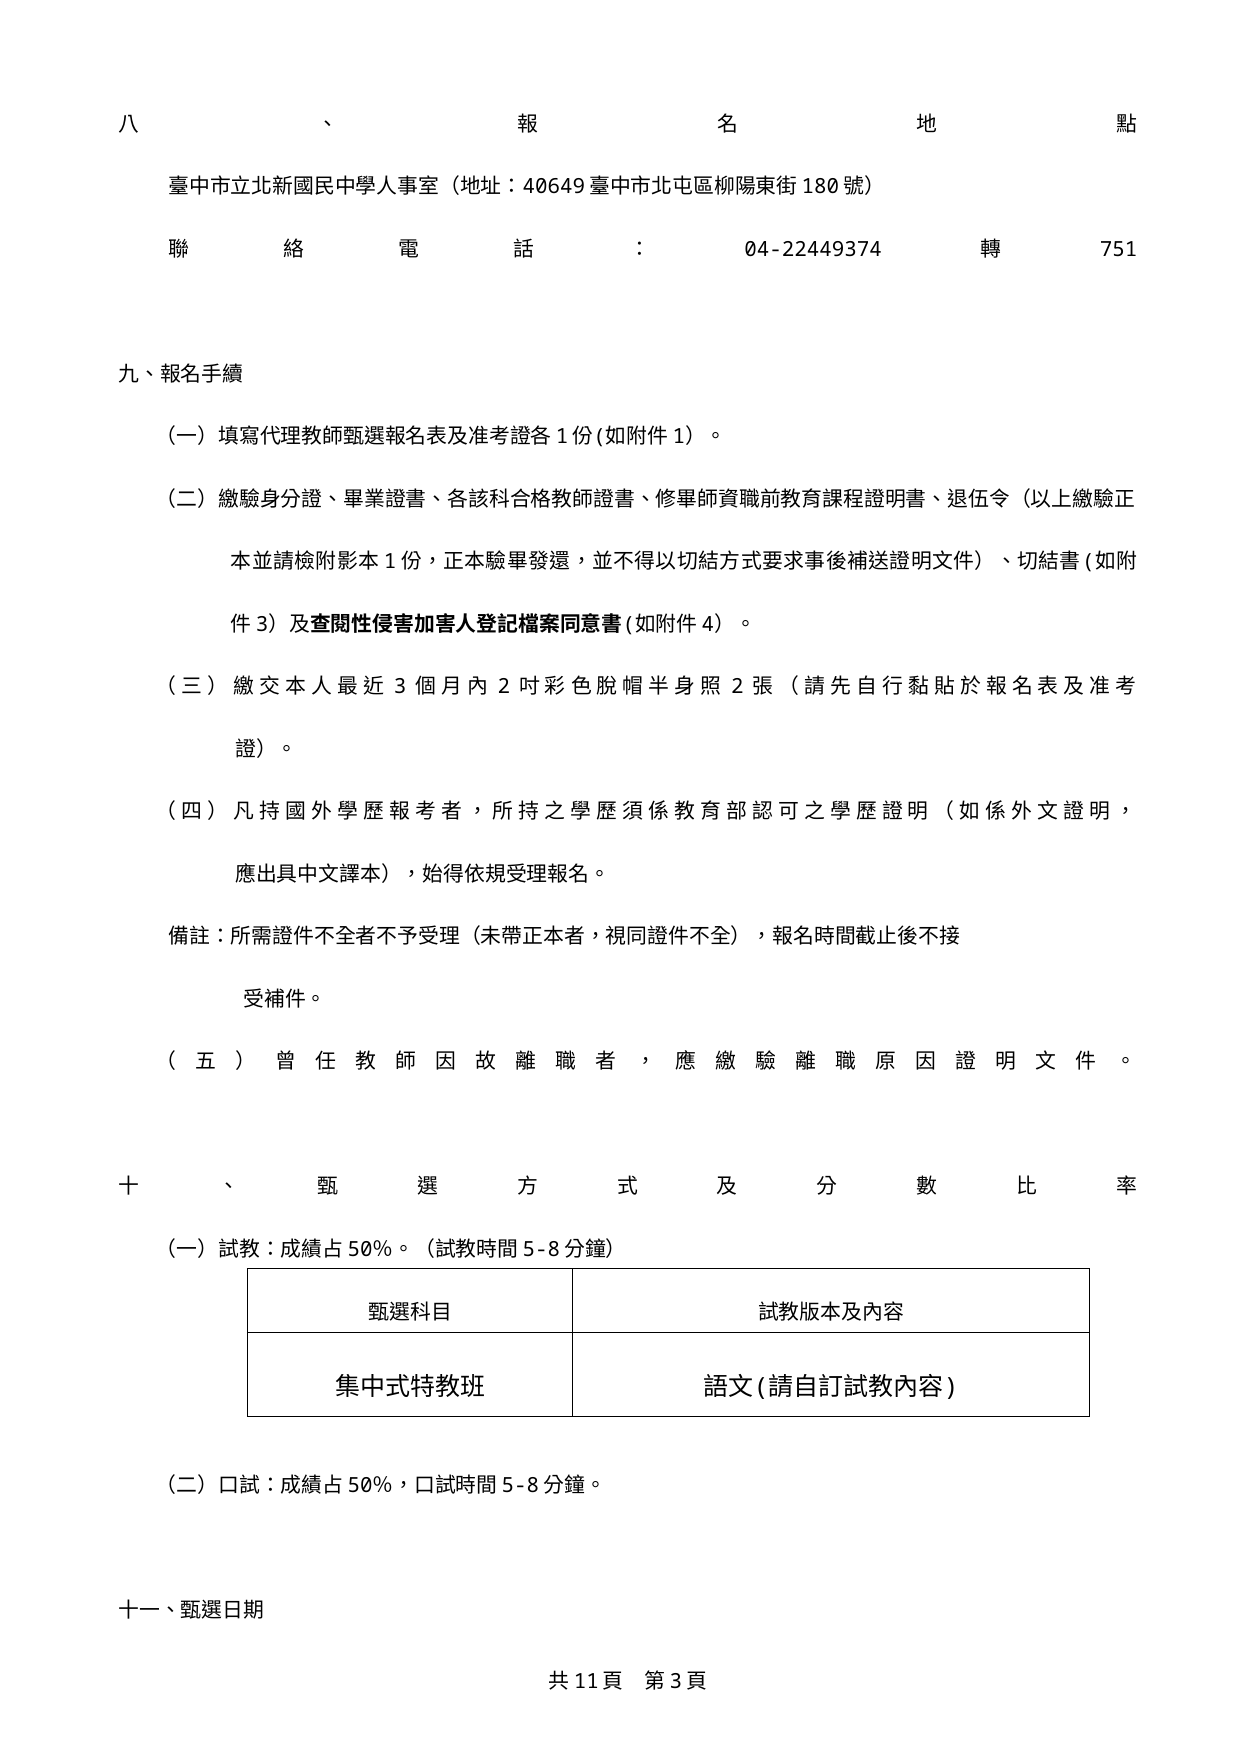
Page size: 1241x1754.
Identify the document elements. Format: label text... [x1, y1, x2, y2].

text （二）口試：成績占50％，口試時間5-8分鐘。 [156, 1442, 1137, 1504]
text 九、報名手續 [118, 331, 1137, 393]
text （四）凡持國外學歷報考者，所持之學歷須係教育部認可之學歷證明（如係外文證明， 應出具中文譯本），始得依規受理報名。 [156, 768, 1137, 893]
table_header 試教版本及內容 [573, 1269, 1089, 1332]
table_header 甄選科目 [248, 1269, 572, 1332]
text 聯絡電話：04-22449374轉751 [168, 206, 1137, 331]
text 受補件。 [156, 956, 1137, 1018]
text 十、甄選方式及分數比率 （一）試教：成績占50％。（試教時間5-8分鐘） [118, 1143, 1137, 1268]
text 備註：所需證件不全者不予受理（未帶正本者，視同證件不全），報名時間截止後不接 [156, 893, 1137, 956]
text （一）填寫代理教師甄選報名表及准考證各1份(如附件1）。 [118, 393, 1137, 456]
text 十一、甄選日期 [118, 1567, 1137, 1629]
text 八、報名地點 臺中市立北新國民中學人事室（地址：40649臺中市北屯區柳陽東街180號） [118, 81, 1137, 206]
text （五）曾任教師因故離職者，應繳驗離職原因證明文件。 [156, 1018, 1137, 1143]
text （二）繳驗身分證、畢業證書、各該科合格教師證書、修畢師資職前教育課程證明書、退伍令（以上繳驗正本並請檢附影本1份，正本驗畢發還，並不得以切結方式要求事後補送證明文件）、切結書(如附件3）及查閱性侵害加害人登記檔案同意書(如附件4）。 [156, 456, 1137, 643]
table_cell 語文(請自訂試教內容) [573, 1333, 1089, 1416]
text （三）繳交本人最近3個月內2吋彩色脫帽半身照2張（請先自行黏貼於報名表及准考 證）。 [156, 643, 1137, 768]
table_cell 集中式特教班 [248, 1333, 572, 1416]
